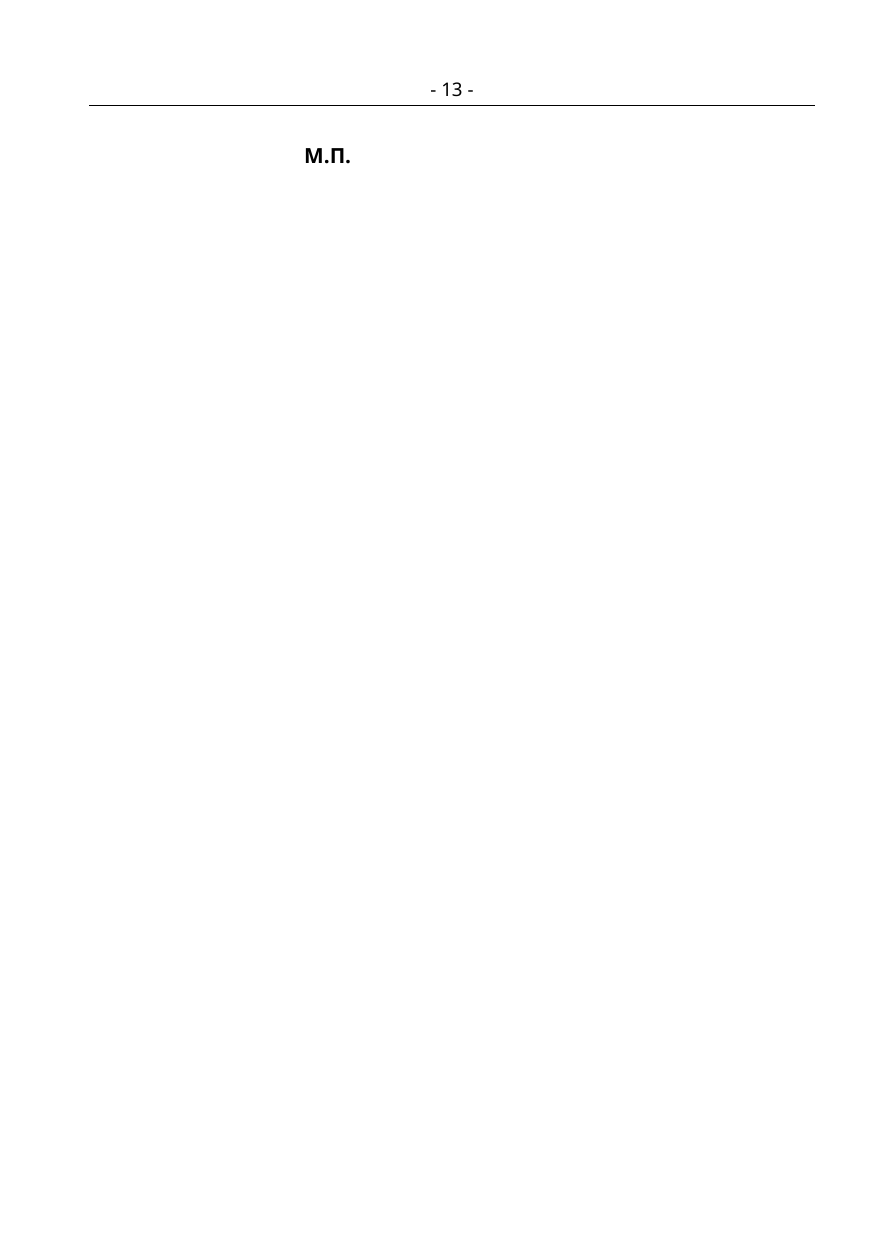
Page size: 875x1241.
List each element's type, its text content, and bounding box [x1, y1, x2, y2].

table_cell [89, 136, 176, 176]
table_cell М.П. [298, 136, 633, 176]
table_cell [633, 136, 815, 176]
table_cell [176, 136, 298, 176]
